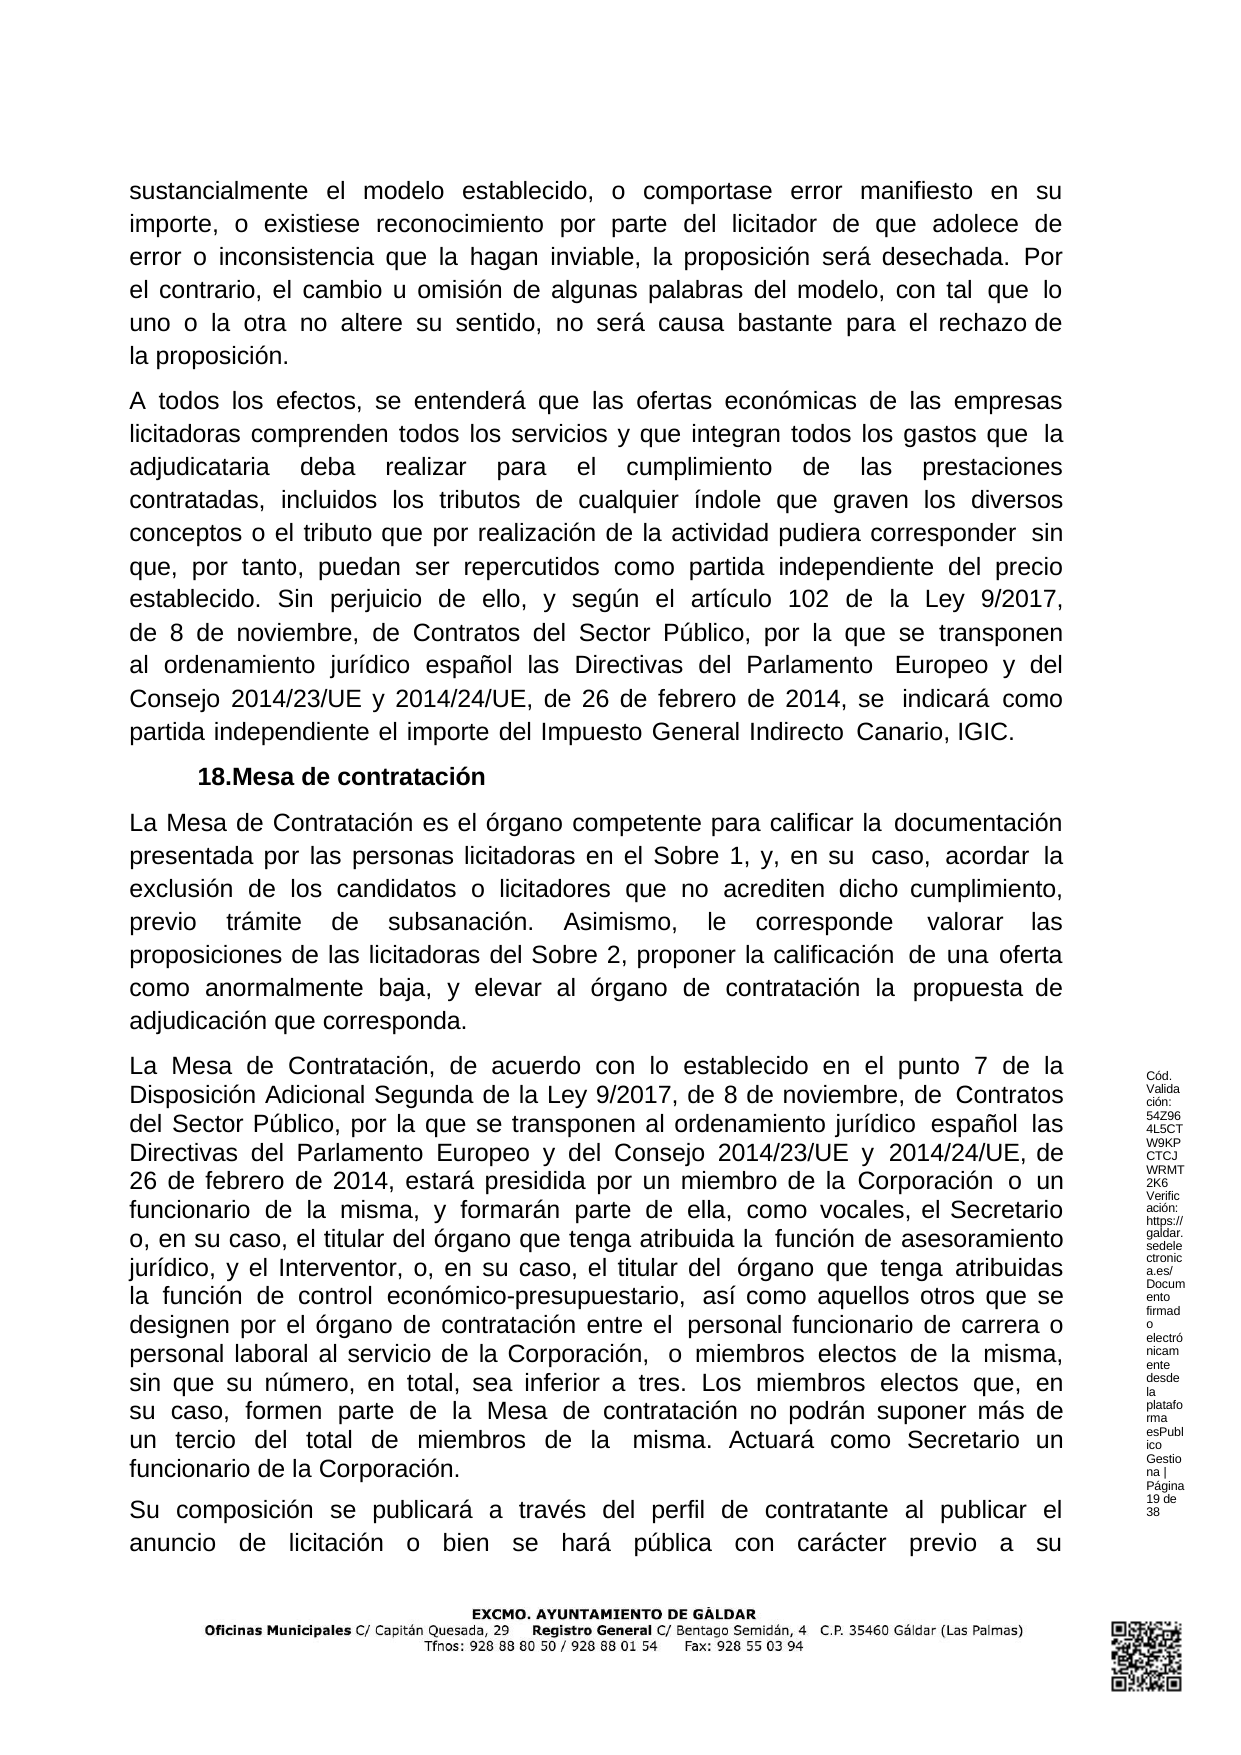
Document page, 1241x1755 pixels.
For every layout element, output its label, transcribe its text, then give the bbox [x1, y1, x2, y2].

text Verificación: https://galdar.sedelectronica.es/ [1146, 1190, 1186, 1278]
text Su composición se publicará a través del perfil de contratante al publicar el anuncio de licitación o bien se hará pública con carácter previo a su [129, 1495, 1063, 1556]
text sustancialmente el modelo establecido, o comportase error manifiesto en su importe, o existiese reconocimiento por parte del licitador de que adolece de error o inconsistencia que la hagan inviable, la proposición será desechada. Por el contrario, el cambio u omisión de algunas palabras del modelo, con tal que lo uno o la otra no altere su sentido, no será causa bastante para el rechazo de la proposición. [129, 176, 1063, 369]
text La Mesa de Contratación es el órgano competente para calificar la documentación presentada por las personas licitadoras en el Sobre 1, y, en su caso, acordar la exclusión de los candidatos o licitadores que no acrediten dicho cumplimiento, previo trámite de subsanación. Asimismo, le corresponde valorar las proposiciones de las licitadoras del Sobre 2, proponer la calificación de una oferta como anormalmente baja, y elevar al órgano de contratación la propuesta de adjudicación que corresponda. [129, 808, 1063, 1034]
text Cód. Validación: 54Z964L5CTW9KPCTCJWRMT2K6 [1146, 1069, 1186, 1190]
list Mesa de contratación [197, 762, 1195, 791]
text La Mesa de Contratación, de acuerdo con lo establecido en el punto 7 de la Disposición Adicional Segunda de la Ley 9/2017, de 8 de noviembre, de Contratos del Sector Público, por la que se transponen al ordenamiento jurídico español las Directivas del Parlamento Europeo y del Consejo 2014/23/UE y 2014/24/UE, de 26 de febrero de 2014, estará presidida por un miembro de la Corporación o un funcionario de la misma, y formarán parte de ella, como vocales, el Secretario o, en su caso, el titular del órgano que tenga atribuida la función de asesoramiento jurídico, y el Interventor, o, en su caso, el titular del órgano que tenga atribuidas la función de control económico-presupuestario, así como aquellos otros que se designen por el órgano de contratación entre el personal funcionario de carrera o personal laboral al servicio de la Corporación, o miembros electos de la misma, sin que su número, en total, sea inferior a tres. Los miembros electos que, en su caso, formen parte de la Mesa de contratación no podrán suponer más de un tercio del total de miembros de la misma. Actuará como Secretario un funcionario de la Corporación. [129, 1051, 1064, 1482]
text A todos los efectos, se entenderá que las ofertas económicas de las empresas licitadoras comprenden todos los servicios y que integran todos los gastos que la adjudicataria deba realizar para el cumplimiento de las prestaciones contratadas, incluidos los tributos de cualquier índole que graven los diversos conceptos o el tributo que por realización de la actividad pudiera corresponder sin que, por tanto, puedan ser repercutidos como partida independiente del precio establecido. Sin perjuicio de ello, y según el artículo 102 de la Ley 9/2017, de 8 de noviembre, de Contratos del Sector Público, por la que se transponen al ordenamiento jurídico español las Directivas del Parlamento Europeo y del Consejo 2014/23/UE y 2014/24/UE, de 26 de febrero de 2014, se indicará como partida independiente el importe del Impuesto General Indirecto Canario, IGIC. [129, 386, 1063, 745]
text Documento firmado electrónicamente desde la plataforma esPublico Gestiona | Página 19 de 38 [1146, 1278, 1186, 1519]
